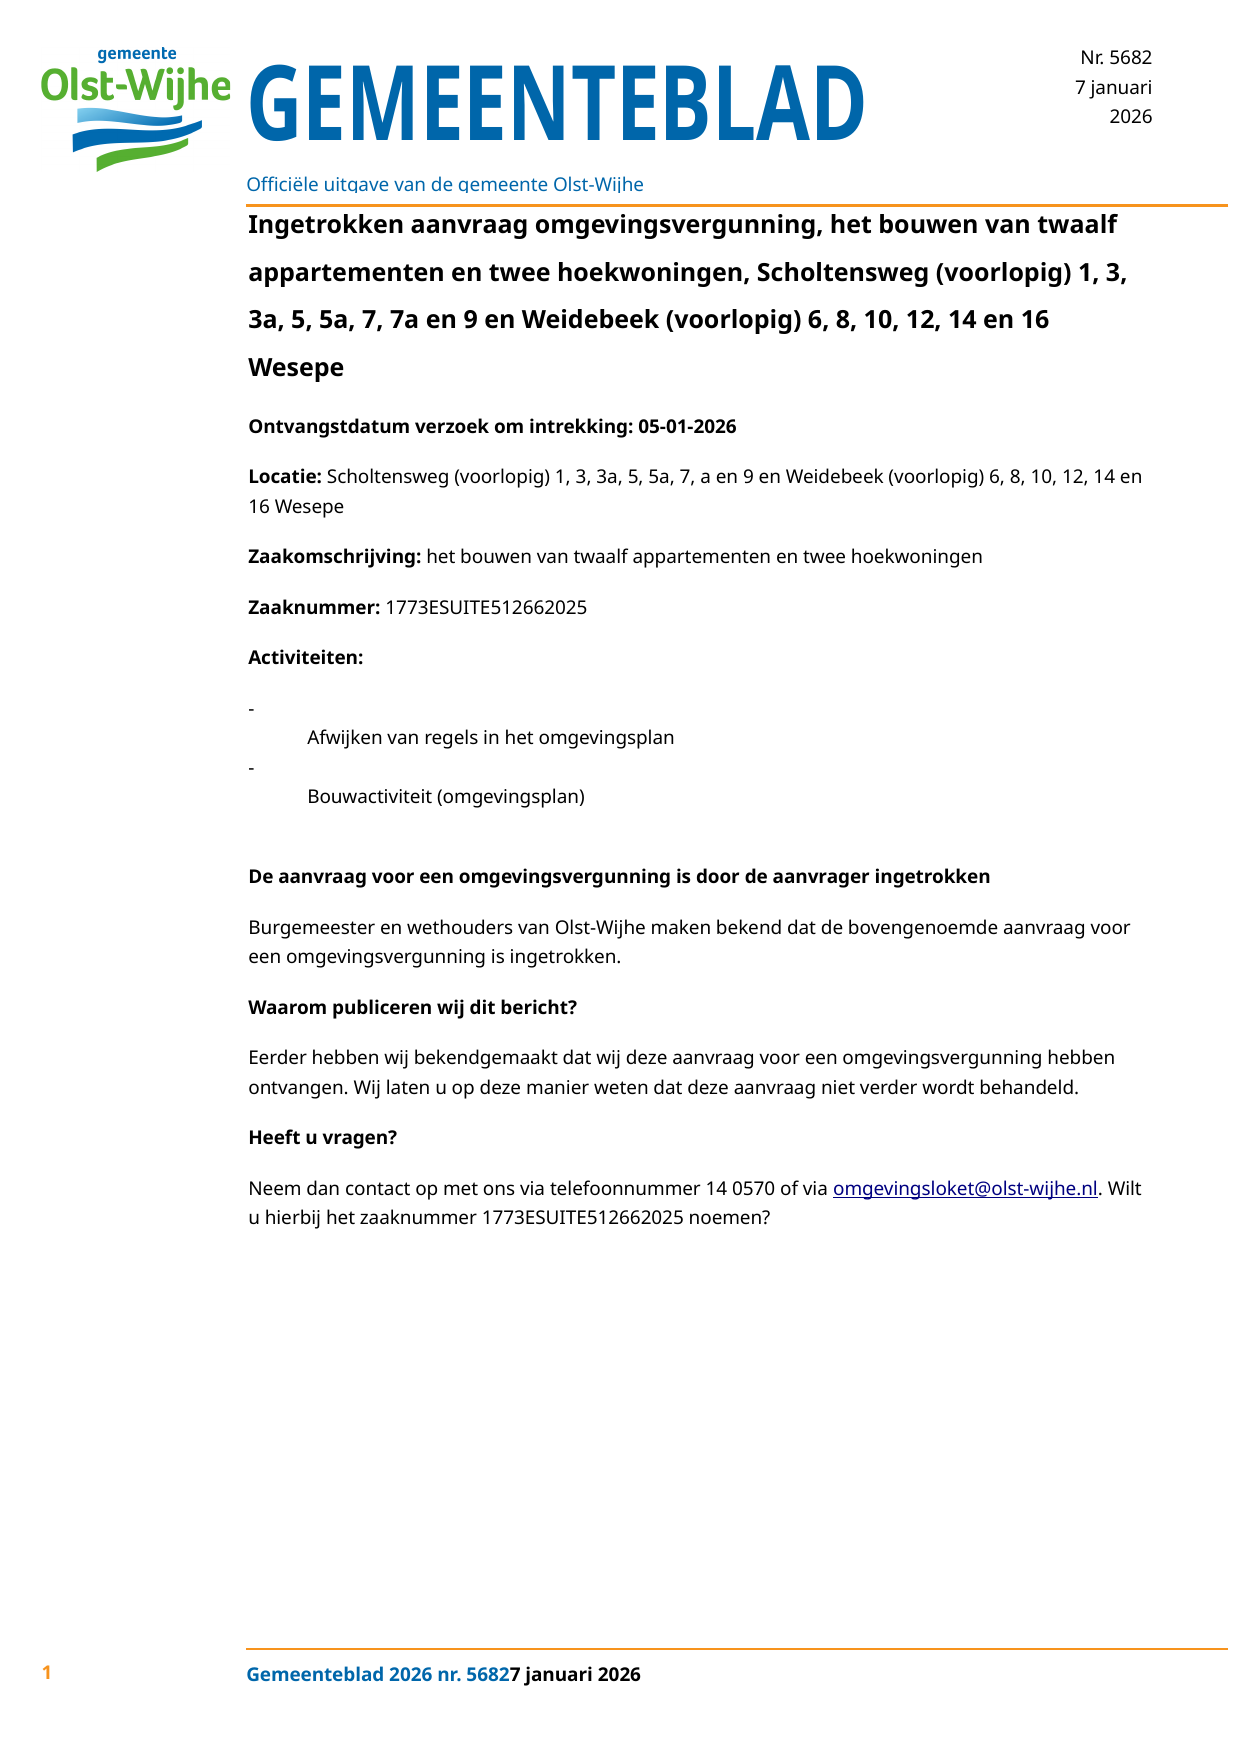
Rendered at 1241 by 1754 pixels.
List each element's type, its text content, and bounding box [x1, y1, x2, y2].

text Burgemeester en wethouders van Olst-Wijhe maken bekend dat de bovengenoemde aanvraag voor een omgevingsvergunning is ingetrokken. [248, 914, 1152, 969]
picture [41, 47, 231, 172]
text Heeft u vragen? [248, 1124, 1152, 1150]
list Bouwactiviteit (omgevingsplan) [248, 783, 1152, 809]
text De aanvraag voor een omgevingsvergunning is door de aanvrager ingetrokken [248, 863, 1152, 889]
text Eerder hebben wij bekendgemaakt dat wij deze aanvraag voor een omgevingsvergunning hebben ontvangen. Wij laten u op deze manier weten dat deze aanvraag niet verder wordt behandeld. [248, 1044, 1152, 1100]
text Locatie: Scholtensweg (voorlopig) 1, 3, 3a, 5, 5a, 7, a en 9 en Weidebeek (voorlopig) 6, 8, 10, 12, 14 en 16 Wesepe [248, 463, 1152, 519]
text Zaaknummer: 1773ESUITE512662025 [248, 594, 1152, 620]
text Waarom publiceren wij dit bericht? [248, 994, 1152, 1020]
text Ontvangstdatum verzoek om intrekking: 05-01-2026 [248, 413, 1152, 439]
text Neem dan contact op met ons via telefoonnummer 14 0570 of via omgevingsloket@olst-wijhe.nl. Wilt u hierbij het zaaknummer 1773ESUITE512662025 noemen? [248, 1175, 1152, 1230]
text Zaakomschrijving: het bouwen van twaalf appartementen en twee hoekwoningen [248, 543, 1152, 569]
text Activiteiten: [248, 644, 1152, 670]
text Ingetrokken aanvraag omgevingsvergunning, het bouwen van twaalf appartementen en twee hoekwoningen, Scholtensweg (voorlopig) 1, 3, 3a, 5, 5a, 7, 7a en 9 en Weidebeek (voorlopig) 6, 8, 10, 12, 14 en 16 Wesepe [248, 207, 1152, 384]
list Afwijken van regels in het omgevingsplan [248, 724, 1152, 750]
